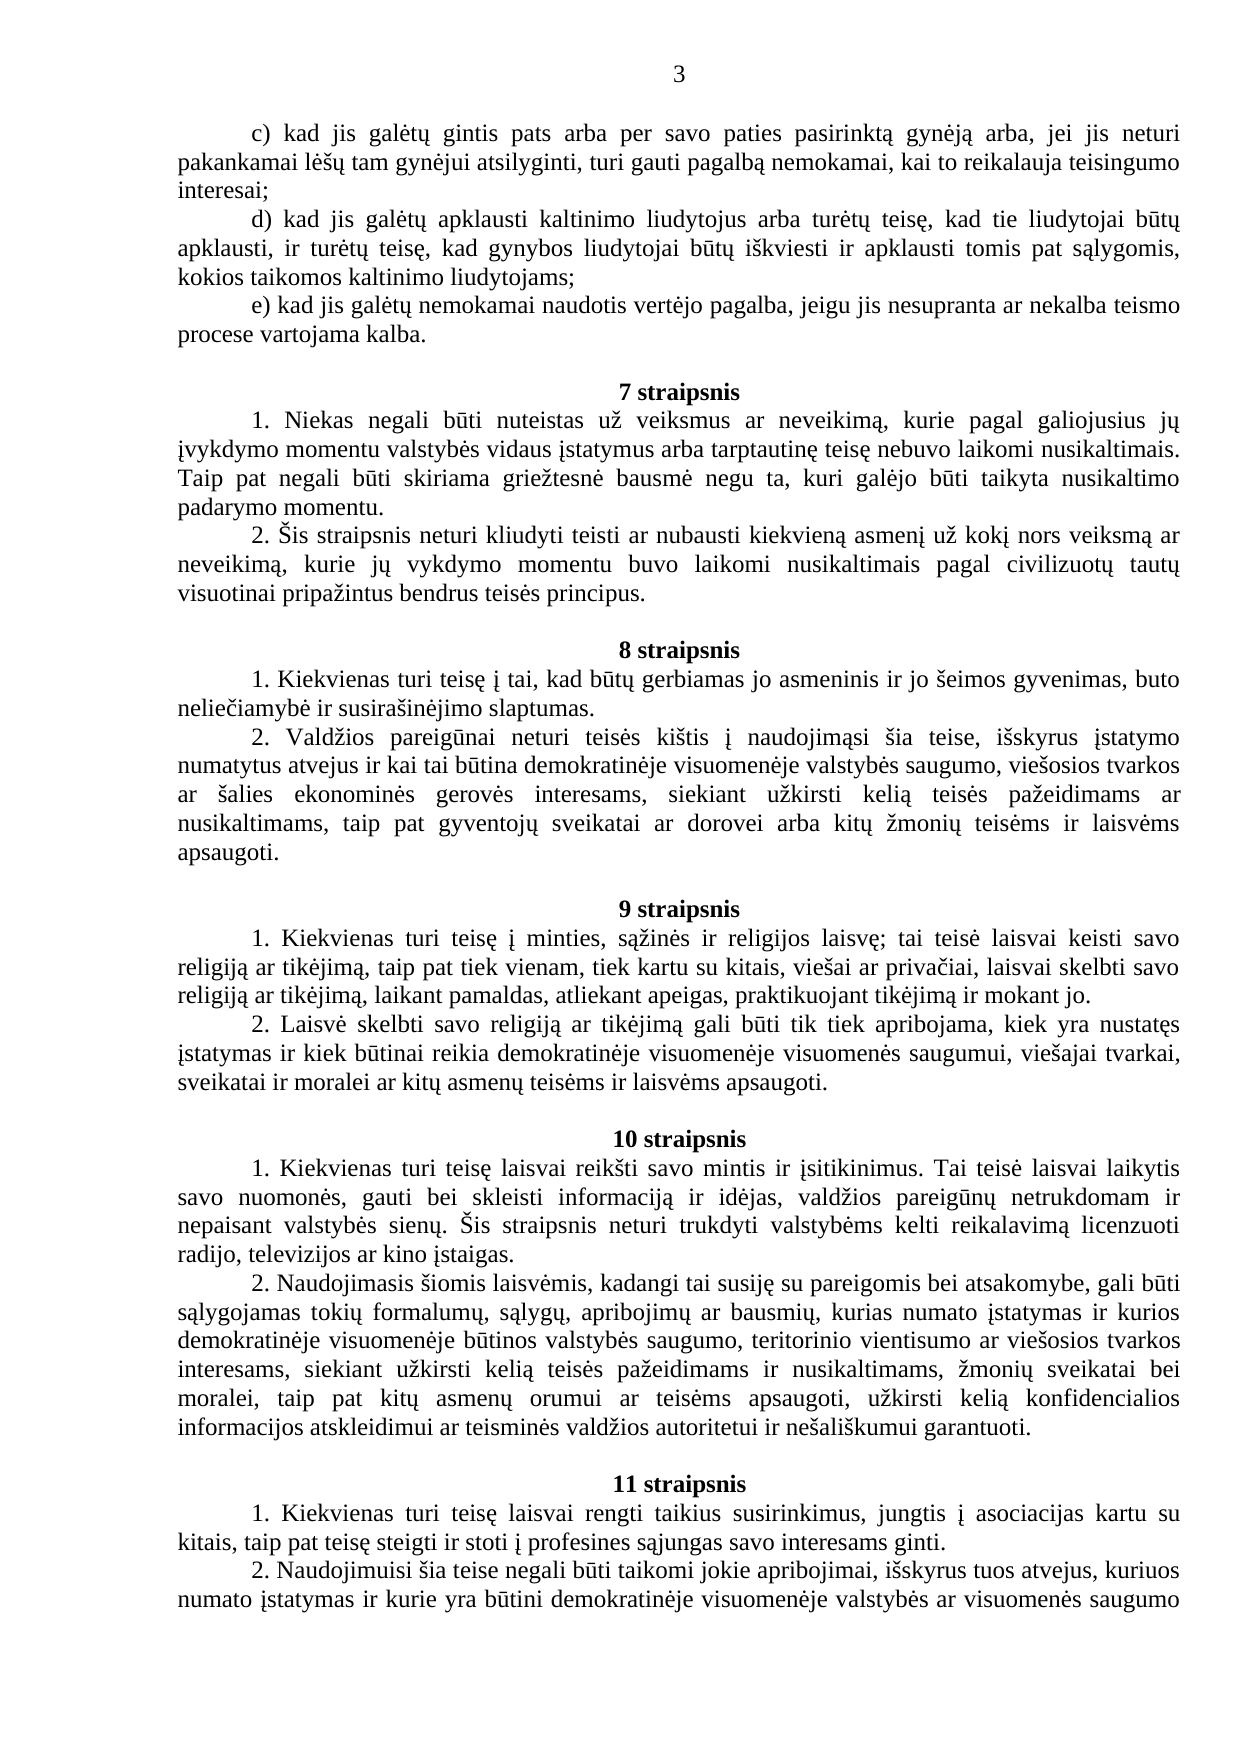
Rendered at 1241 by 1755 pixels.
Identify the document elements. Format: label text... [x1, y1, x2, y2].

text d) kad jis galėtų apklausti kaltinimo liudytojus arba turėtų teisę, kad tie liudytojai būtų apklausti, ir turėtų teisę, kad gynybos liudytojai būtų iškviesti ir apklausti tomis pat sąlygomis, kokios taikomos kaltinimo liudytojams; [177, 204, 1181, 291]
text 7 straipsnis [177, 377, 1181, 406]
text e) kad jis galėtų nemokamai naudotis vertėjo pagalba, jeigu jis nesupranta ar nekalba teismo procese vartojama kalba. [177, 291, 1181, 348]
text 1. Kiekvienas turi teisę laisvai rengti taikius susirinkimus, jungtis į asociacijas kartu su kitais, taip pat teisę steigti ir stoti į profesines sąjungas savo interesams ginti. [177, 1498, 1181, 1556]
text 8 straipsnis [177, 636, 1181, 664]
text 10 straipsnis [177, 1124, 1181, 1153]
text 1. Kiekvienas turi teisę į minties, sąžinės ir religijos laisvę; tai teisė laisvai keisti savo religiją ar tikėjimą, taip pat tiek vienam, tiek kartu su kitais, viešai ar privačiai, laisvai skelbti savo religiją ar tikėjimą, laikant pamaldas, atliekant apeigas, praktikuojant tikėjimą ir mokant jo. [177, 923, 1181, 1009]
text 11 straipsnis [177, 1469, 1181, 1498]
text 1. Kiekvienas turi teisę laisvai reikšti savo mintis ir įsitikinimus. Tai teisė laisvai laikytis savo nuomonės, gauti bei skleisti informaciją ir idėjas, valdžios pareigūnų netrukdomam ir nepaisant valstybės sienų. Šis straipsnis neturi trukdyti valstybėms kelti reikalavimą licenzuoti radijo, televizijos ar kino įstaigas. [177, 1153, 1181, 1268]
text 2. Naudojimuisi šia teise negali būti taikomi jokie apribojimai, išskyrus tuos atvejus, kuriuos numato įstatymas ir kurie yra būtini demokratinėje visuomenėje valstybės ar visuomenės saugumo [177, 1556, 1181, 1613]
text 1. Niekas negali būti nuteistas už veiksmus ar neveikimą, kurie pagal galiojusius jų įvykdymo momentu valstybės vidaus įstatymus arba tarptautinę teisę nebuvo laikomi nusikaltimais. Taip pat negali būti skiriama griežtesnė bausmė negu ta, kuri galėjo būti taikyta nusikaltimo padarymo momentu. [177, 406, 1181, 521]
text 1. Kiekvienas turi teisę į tai, kad būtų gerbiamas jo asmeninis ir jo šeimos gyvenimas, buto neliečiamybė ir susirašinėjimo slaptumas. [177, 664, 1181, 722]
text 2. Laisvė skelbti savo religiją ar tikėjimą gali būti tik tiek apribojama, kiek yra nustatęs įstatymas ir kiek būtinai reikia demokratinėje visuomenėje visuomenės saugumui, viešajai tvarkai, sveikatai ir moralei ar kitų asmenų teisėms ir laisvėms apsaugoti. [177, 1009, 1181, 1096]
text 9 straipsnis [177, 894, 1181, 923]
text 2. Valdžios pareigūnai neturi teisės kištis į naudojimąsi šia teise, išskyrus įstatymo numatytus atvejus ir kai tai būtina demokratinėje visuomenėje valstybės saugumo, viešosios tvarkos ar šalies ekonominės gerovės interesams, siekiant užkirsti kelią teisės pažeidimams ar nusikaltimams, taip pat gyventojų sveikatai ar dorovei arba kitų žmonių teisėms ir laisvėms apsaugoti. [177, 722, 1181, 866]
text 2. Šis straipsnis neturi kliudyti teisti ar nubausti kiekvieną asmenį už kokį nors veiksmą ar neveikimą, kurie jų vykdymo momentu buvo laikomi nusikaltimais pagal civilizuotų tautų visuotinai pripažintus bendrus teisės principus. [177, 521, 1181, 607]
text 2. Naudojimasis šiomis laisvėmis, kadangi tai susiję su pareigomis bei atsakomybe, gali būti sąlygojamas tokių formalumų, sąlygų, apribojimų ar bausmių, kurias numato įstatymas ir kurios demokratinėje visuomenėje būtinos valstybės saugumo, teritorinio vientisumo ar viešosios tvarkos interesams, siekiant užkirsti kelią teisės pažeidimams ir nusikaltimams, žmonių sveikatai bei moralei, taip pat kitų asmenų orumui ar teisėms apsaugoti, užkirsti kelią konfidencialios informacijos atskleidimui ar teisminės valdžios autoritetui ir nešališkumui garantuoti. [177, 1268, 1181, 1441]
text c) kad jis galėtų gintis pats arba per savo paties pasirinktą gynėją arba, jei jis neturi pakankamai lėšų tam gynėjui atsilyginti, turi gauti pagalbą nemokamai, kai to reikalauja teisingumo interesai; [177, 118, 1181, 204]
